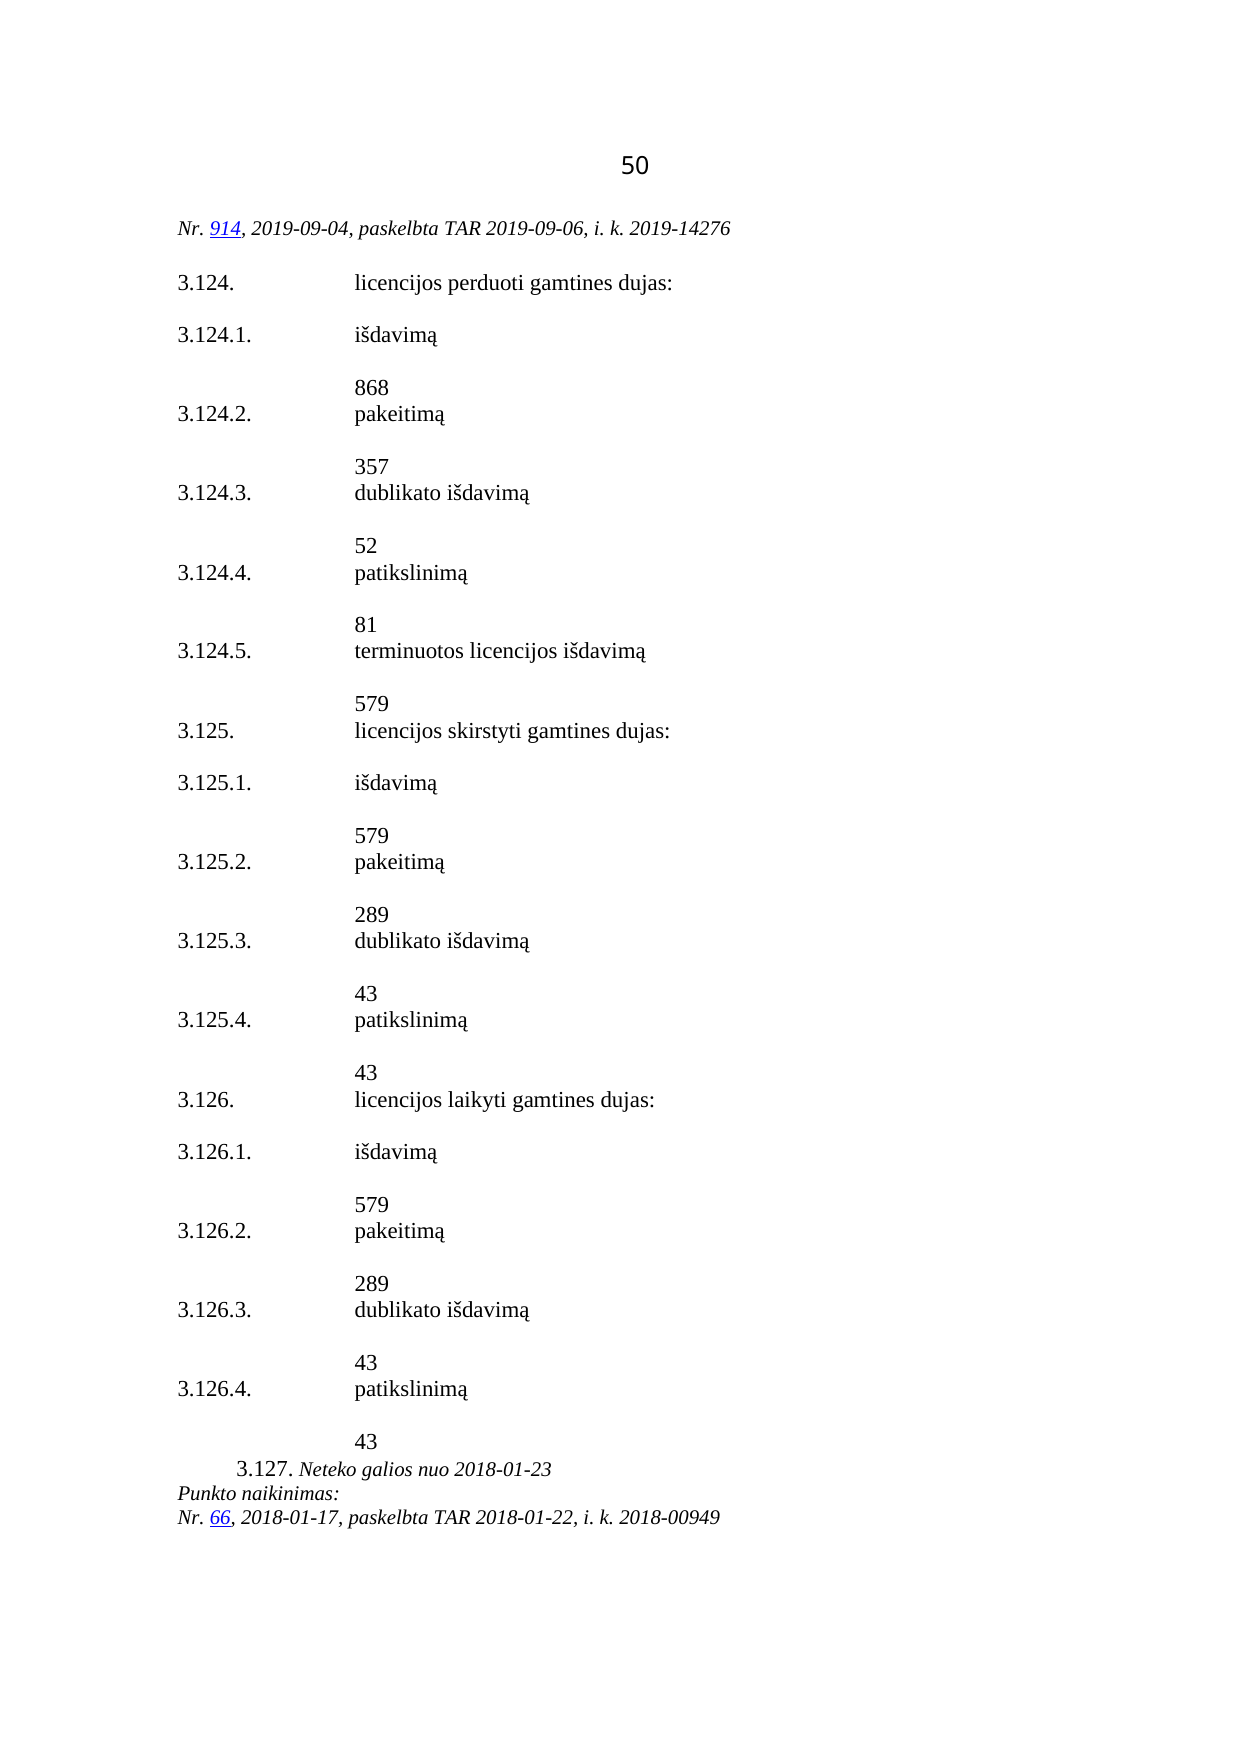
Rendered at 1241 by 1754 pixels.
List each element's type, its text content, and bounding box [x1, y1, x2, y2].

text 3.125.2. pakeitimą 289 [177, 848, 945, 927]
text 3.125.1. išdavimą 579 [177, 769, 945, 848]
text 3.126. licencijos laikyti gamtines dujas: [177, 1086, 945, 1138]
text 3.126.4. patikslinimą 43 [177, 1376, 945, 1454]
text 3.124.1. išdavimą 868 [177, 321, 945, 400]
text 3.125.4. patikslinimą 43 [177, 1007, 945, 1086]
text 3.125.3. dublikato išdavimą 43 [177, 927, 945, 1007]
text 3.126.2. pakeitimą 289 [177, 1217, 945, 1296]
text Punkto naikinimas: [177, 1481, 1093, 1505]
text 3.124.5. terminuotos licencijos išdavimą 579 [177, 638, 945, 717]
text 3.125. licencijos skirstyti gamtines dujas: [177, 717, 945, 769]
text 3.126.1. išdavimą 579 [177, 1138, 945, 1217]
text 3.124.2. pakeitimą 357 [177, 400, 945, 479]
text 3.127. Neteko galios nuo 2018-01-23 [177, 1454, 1093, 1481]
text Nr. 914, 2019-09-04, paskelbta TAR 2019-09-06, i. k. 2019-14276 [177, 216, 1093, 240]
text 3.124.3. dublikato išdavimą 52 [177, 479, 945, 558]
text Nr. 66, 2018-01-17, paskelbta TAR 2018-01-22, i. k. 2018-00949 [177, 1505, 1093, 1529]
text 3.124.4. patikslinimą 81 [177, 558, 945, 638]
text 3.126.3. dublikato išdavimą 43 [177, 1296, 945, 1376]
text 3.124. licencijos perduoti gamtines dujas: [177, 269, 945, 321]
